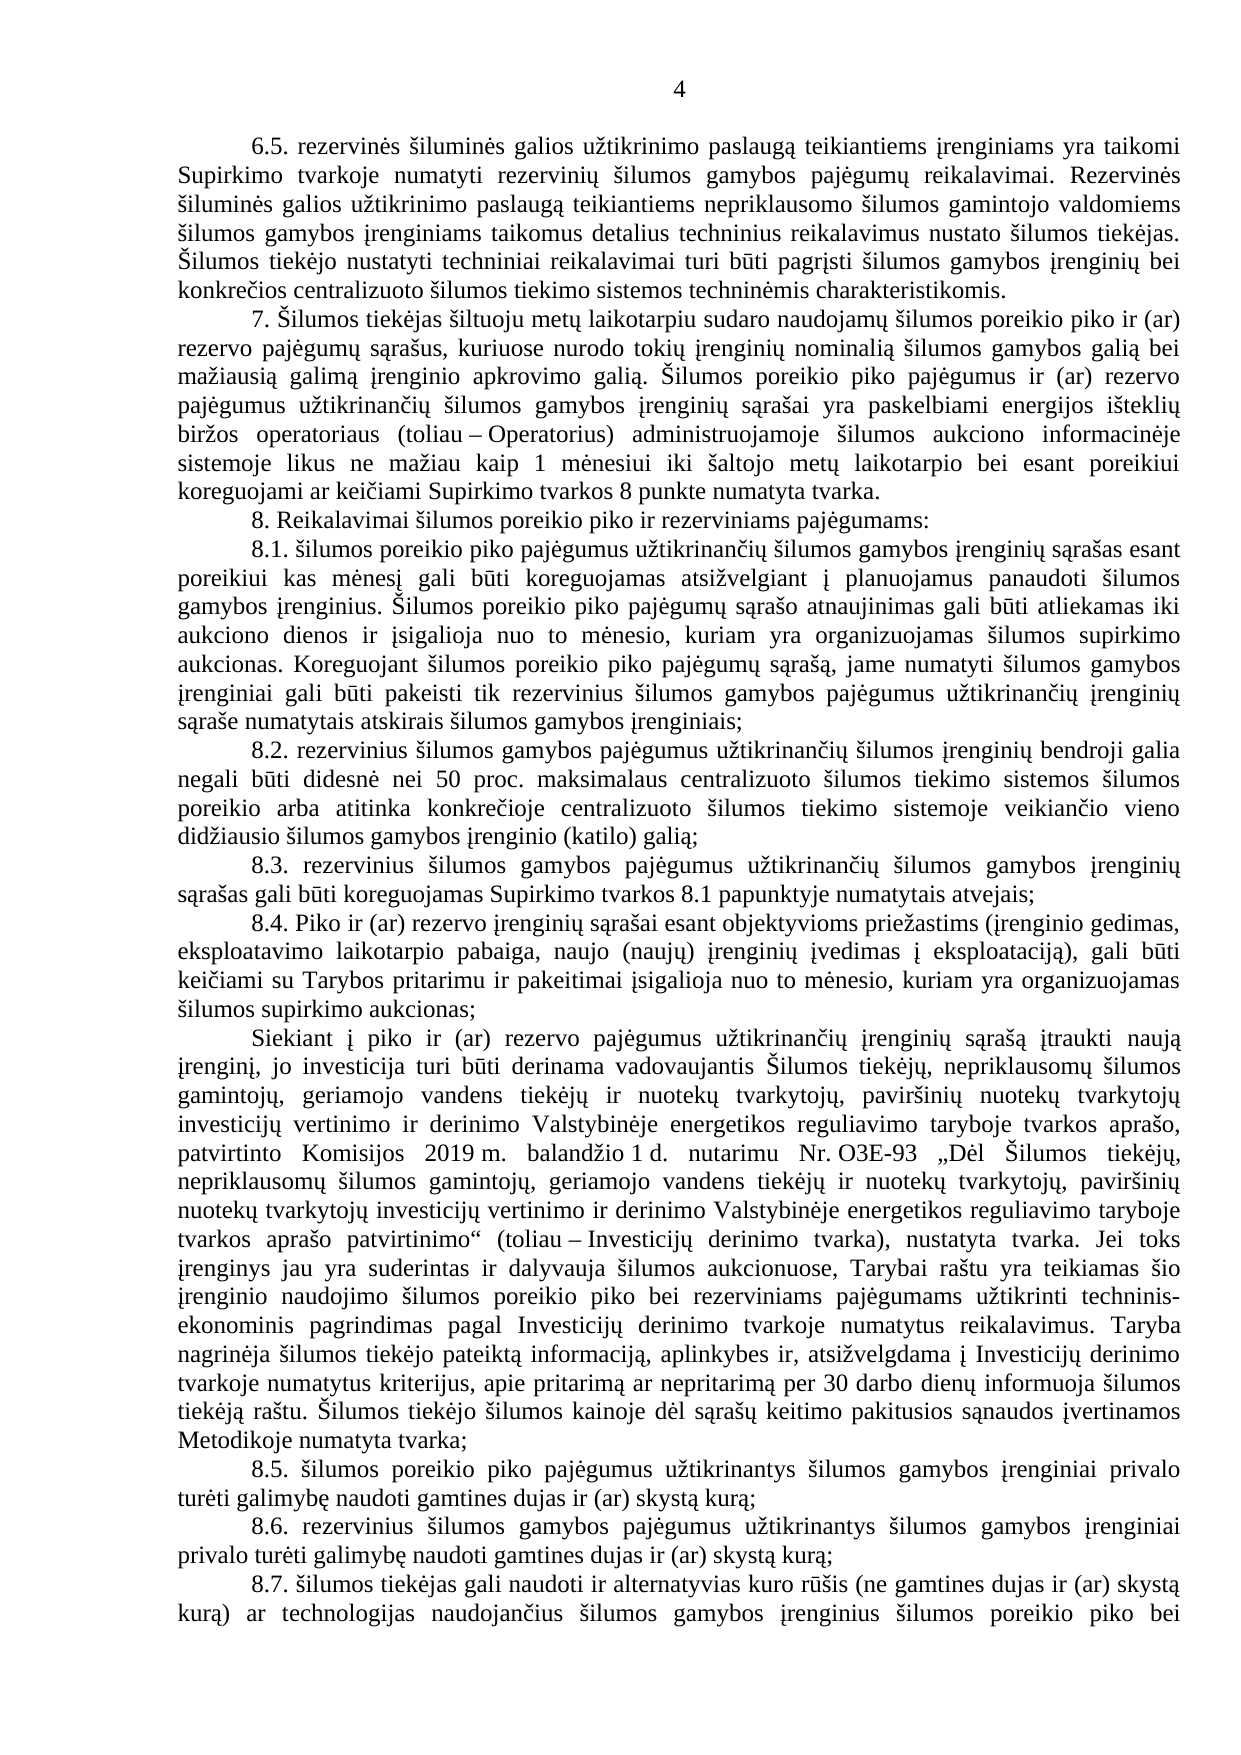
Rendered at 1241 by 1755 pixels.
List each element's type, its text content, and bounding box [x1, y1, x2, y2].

text 8.2. rezervinius šilumos gamybos pajėgumus užtikrinančių šilumos įrenginių bendroji galia negali būti didesnė nei 50 proc. maksimalaus centralizuoto šilumos tiekimo sistemos šilumos poreikio arba atitinka konkrečioje centralizuoto šilumos tiekimo sistemoje veikiančio vieno didžiausio šilumos gamybos įrenginio (katilo) galią; [177, 735, 1181, 850]
text 8. Reikalavimai šilumos poreikio piko ir rezerviniams pajėgumams: [177, 505, 1181, 534]
text 8.7. šilumos tiekėjas gali naudoti ir alternatyvias kuro rūšis (ne gamtines dujas ir (ar) skystą kurą) ar technologijas naudojančius šilumos gamybos įrenginius šilumos poreikio piko bei [177, 1569, 1181, 1626]
text 8.4. Piko ir (ar) rezervo įrenginių sąrašai esant objektyvioms priežastims (įrenginio gedimas, eksploatavimo laikotarpio pabaiga, naujo (naujų) įrenginių įvedimas į eksploataciją), gali būti keičiami su Tarybos pritarimu ir pakeitimai įsigalioja nuo to mėnesio, kuriam yra organizuojamas šilumos supirkimo aukcionas; [177, 908, 1181, 1023]
text 8.3. rezervinius šilumos gamybos pajėgumus užtikrinančių šilumos gamybos įrenginių sąrašas gali būti koreguojamas Supirkimo tvarkos 8.1 papunktyje numatytais atvejais; [177, 850, 1181, 908]
text 8.1. šilumos poreikio piko pajėgumus užtikrinančių šilumos gamybos įrenginių sąrašas esant poreikiui kas mėnesį gali būti koreguojamas atsižvelgiant į planuojamus panaudoti šilumos gamybos įrenginius. Šilumos poreikio piko pajėgumų sąrašo atnaujinimas gali būti atliekamas iki aukciono dienos ir įsigalioja nuo to mėnesio, kuriam yra organizuojamas šilumos supirkimo aukcionas. Koreguojant šilumos poreikio piko pajėgumų sąrašą, jame numatyti šilumos gamybos įrenginiai gali būti pakeisti tik rezervinius šilumos gamybos pajėgumus užtikrinančių įrenginių sąraše numatytais atskirais šilumos gamybos įrenginiais; [177, 534, 1181, 735]
text 8.6. rezervinius šilumos gamybos pajėgumus užtikrinantys šilumos gamybos įrenginiai privalo turėti galimybę naudoti gamtines dujas ir (ar) skystą kurą; [177, 1511, 1181, 1569]
text 7. Šilumos tiekėjas šiltuoju metų laikotarpiu sudaro naudojamų šilumos poreikio piko ir (ar) rezervo pajėgumų sąrašus, kuriuose nurodo tokių įrenginių nominalią šilumos gamybos galią bei mažiausią galimą įrenginio apkrovimo galią. Šilumos poreikio piko pajėgumus ir (ar) rezervo pajėgumus užtikrinančių šilumos gamybos įrenginių sąrašai yra paskelbiami energijos išteklių biržos operatoriaus (toliau – Operatorius) administruojamoje šilumos aukciono informacinėje sistemoje likus ne mažiau kaip 1 mėnesiui iki šaltojo metų laikotarpio bei esant poreikiui koreguojami ar keičiami Supirkimo tvarkos 8 punkte numatyta tvarka. [177, 304, 1181, 505]
text 6.5. rezervinės šiluminės galios užtikrinimo paslaugą teikiantiems įrenginiams yra taikomi Supirkimo tvarkoje numatyti rezervinių šilumos gamybos pajėgumų reikalavimai. Rezervinės šiluminės galios užtikrinimo paslaugą teikiantiems nepriklausomo šilumos gamintojo valdomiems šilumos gamybos įrenginiams taikomus detalius techninius reikalavimus nustato šilumos tiekėjas. Šilumos tiekėjo nustatyti techniniai reikalavimai turi būti pagrįsti šilumos gamybos įrenginių bei konkrečios centralizuoto šilumos tiekimo sistemos techninėmis charakteristikomis. [177, 131, 1181, 304]
text 8.5. šilumos poreikio piko pajėgumus užtikrinantys šilumos gamybos įrenginiai privalo turėti galimybę naudoti gamtines dujas ir (ar) skystą kurą; [177, 1454, 1181, 1511]
text Siekiant į piko ir (ar) rezervo pajėgumus užtikrinančių įrenginių sąrašą įtraukti naują įrenginį, jo investicija turi būti derinama vadovaujantis Šilumos tiekėjų, nepriklausomų šilumos gamintojų, geriamojo vandens tiekėjų ir nuotekų tvarkytojų, paviršinių nuotekų tvarkytojų investicijų vertinimo ir derinimo Valstybinėje energetikos reguliavimo taryboje tvarkos aprašo, patvirtinto Komisijos 2019 m. balandžio 1 d. nutarimu Nr. O3E-93 „Dėl Šilumos tiekėjų, nepriklausomų šilumos gamintojų, geriamojo vandens tiekėjų ir nuotekų tvarkytojų, paviršinių nuotekų tvarkytojų investicijų vertinimo ir derinimo Valstybinėje energetikos reguliavimo taryboje tvarkos aprašo patvirtinimo“ (toliau – Investicijų derinimo tvarka), nustatyta tvarka. Jei toks įrenginys jau yra suderintas ir dalyvauja šilumos aukcionuose, Tarybai raštu yra teikiamas šio įrenginio naudojimo šilumos poreikio piko bei rezerviniams pajėgumams užtikrinti techninis-ekonominis pagrindimas pagal Investicijų derinimo tvarkoje numatytus reikalavimus. Taryba nagrinėja šilumos tiekėjo pateiktą informaciją, aplinkybes ir, atsižvelgdama į Investicijų derinimo tvarkoje numatytus kriterijus, apie pritarimą ar nepritarimą per 30 darbo dienų informuoja šilumos tiekėją raštu. Šilumos tiekėjo šilumos kainoje dėl sąrašų keitimo pakitusios sąnaudos įvertinamos Metodikoje numatyta tvarka; [177, 1023, 1181, 1454]
